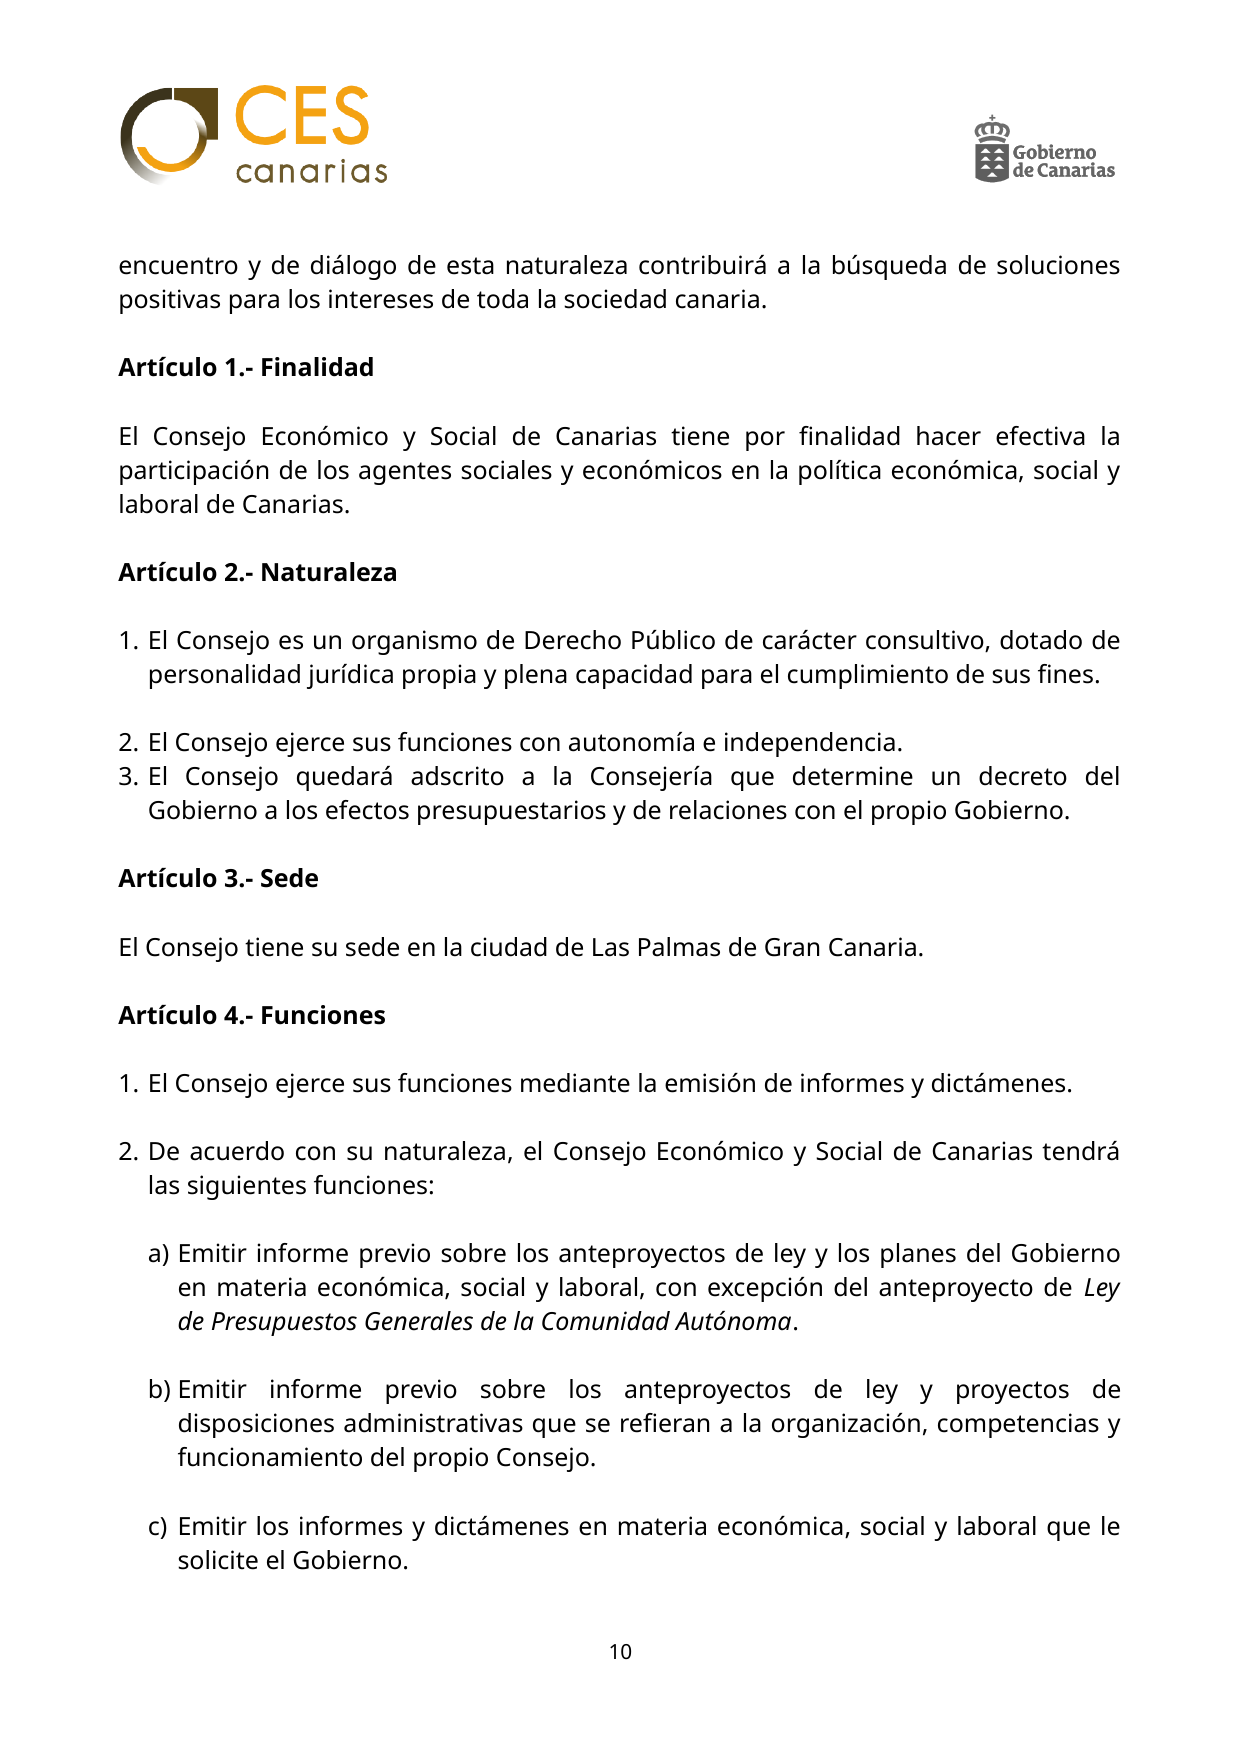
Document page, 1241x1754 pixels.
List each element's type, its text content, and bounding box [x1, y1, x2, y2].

picture [969, 109, 1117, 186]
text 3. El Consejo quedará adscrito a la Consejería que determine un decreto del Gobierno a los efectos presupuestarios y de relaciones con el propio Gobierno. [118, 759, 1122, 827]
text b) Emitir informe previo sobre los anteproyectos de ley y proyectos de disposiciones administrativas que se refieran a la organización, competencias y funcionamiento del propio Consejo. [148, 1372, 1122, 1474]
text 1. El Consejo es un organismo de Derecho Público de carácter consultivo, dotado de personalidad jurídica propia y plena capacidad para el cumplimiento de sus fines. [118, 623, 1122, 691]
text 2. De acuerdo con su naturaleza, el Consejo Económico y Social de Canarias tendrá las siguientes funciones: [118, 1133, 1122, 1202]
text c) Emitir los informes y dictámenes en materia económica, social y laboral que le solicite el Gobierno. [148, 1508, 1122, 1576]
text El Consejo tiene su sede en la ciudad de Las Palmas de Gran Canaria. [118, 929, 1122, 963]
subtitle Artículo 3.- Sede [118, 861, 1122, 895]
subtitle Artículo 1.- Finalidad [118, 350, 1122, 384]
text encuentro y de diálogo de esta naturaleza contribuirá a la búsqueda de soluciones positivas para los intereses de toda la sociedad canaria. [118, 248, 1122, 316]
text a) Emitir informe previo sobre los anteproyectos de ley y los planes del Gobierno en materia económica, social y laboral, con excepción del anteproyecto de Ley de Presupuestos Generales de la Comunidad Autónoma. [148, 1236, 1122, 1338]
subtitle Artículo 4.- Funciones [118, 997, 1122, 1031]
picture [120, 85, 387, 186]
text El Consejo Económico y Social de Canarias tiene por finalidad hacer efectiva la participación de los agentes sociales y económicos en la política económica, social y laboral de Canarias. [118, 418, 1122, 520]
text 2. El Consejo ejerce sus funciones con autonomía e independencia. [118, 725, 1122, 759]
text 1. El Consejo ejerce sus funciones mediante la emisión de informes y dictámenes. [118, 1065, 1122, 1099]
subtitle Artículo 2.- Naturaleza [118, 554, 1122, 588]
